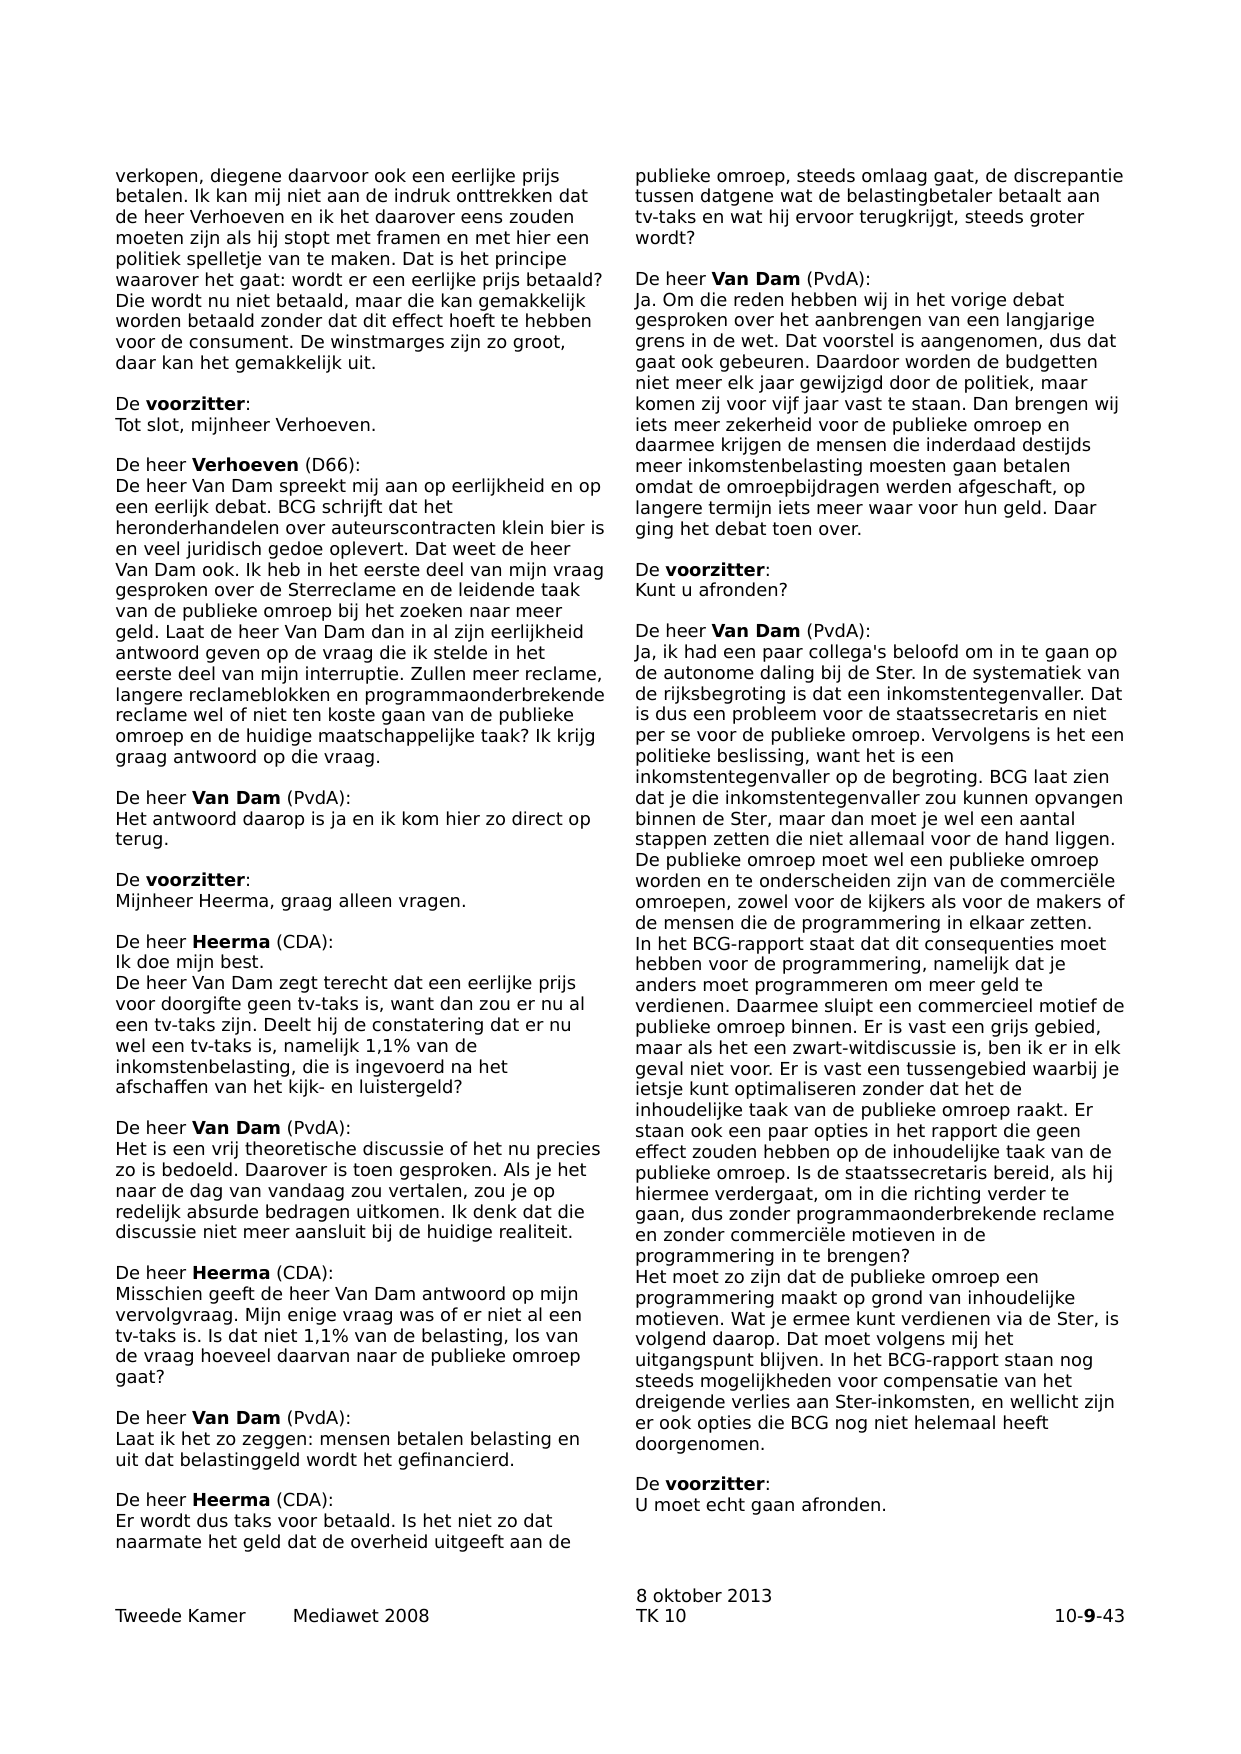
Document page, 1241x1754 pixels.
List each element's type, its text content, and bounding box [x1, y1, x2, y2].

text De heer Van Dam spreekt mij aan op eerlijkheid en op een eerlijk debat. BCG schrijft dat het heronderhandelen over auteurscontracten klein bier is en veel juridisch gedoe oplevert. Dat weet de heer Van Dam ook. Ik heb in het eerste deel van mijn vraag gesproken over de Sterreclame en de leidende taak van de publieke omroep bij het zoeken naar meer geld. Laat de heer Van Dam dan in al zijn eerlijkheid antwoord geven op de vraag die ik stelde in het eerste deel van mijn interruptie. Zullen meer reclame, langere reclameblokken en programmaonderbrekende reclame wel of niet ten koste gaan van de publieke omroep en de huidige maatschappelijke taak? Ik krijg graag antwoord op die vraag. [115, 476, 605, 768]
text Mijnheer Heerma, graag alleen vragen. [115, 891, 605, 912]
text Het moet zo zijn dat de publieke omroep een programmering maakt op grond van inhoudelijke motieven. Wat je ermee kunt verdienen via de Ster, is volgend daarop. Dat moet volgens mij het uitgangspunt blijven. In het BCG-rapport staan nog steeds mogelijkheden voor compensatie van het dreigende verlies aan Ster-inkomsten, en wellicht zijn er ook opties die BCG nog niet helemaal heeft doorgenomen. [635, 1267, 1125, 1454]
text De voorzitter: [115, 870, 605, 891]
text De heer Van Dam (PvdA): [115, 1408, 605, 1429]
text U moet echt gaan afronden. [635, 1495, 1125, 1516]
text De heer Van Dam (PvdA): [115, 788, 605, 808]
text De voorzitter: [635, 1474, 1125, 1495]
text De heer Heerma (CDA): [115, 1263, 605, 1284]
text Er wordt dus taks voor betaald. Is het niet zo dat naarmate het geld dat de overheid uitgeeft aan de [115, 1511, 605, 1553]
text Misschien geeft de heer Van Dam antwoord op mijn vervolgvraag. Mijn enige vraag was of er niet al een tv-taks is. Is dat niet 1,1% van de belasting, los van de vraag hoeveel daarvan naar de publieke omroep gaat? [115, 1284, 605, 1388]
text Ja. Om die reden hebben wij in het vorige debat gesproken over het aanbrengen van een langjarige grens in de wet. Dat voorstel is aangenomen, dus dat gaat ook gebeuren. Daardoor worden de budgetten niet meer elk jaar gewijzigd door de politiek, maar komen zij voor vijf jaar vast te staan. Dan brengen wij iets meer zekerheid voor de publieke omroep en daarmee krijgen de mensen die inderdaad destijds meer inkomstenbelasting moesten gaan betalen omdat de omroepbijdragen werden afgeschaft, op langere termijn iets meer waar voor hun geld. Daar ging het debat toen over. [635, 289, 1125, 539]
text verkopen, diegene daarvoor ook een eerlijke prijs betalen. Ik kan mij niet aan de indruk onttrekken dat de heer Verhoeven en ik het daarover eens zouden moeten zijn als hij stopt met framen en met hier een politiek spelletje van te maken. Dat is het principe waarover het gaat: wordt er een eerlijke prijs betaald? Die wordt nu niet betaald, maar die kan gemakkelijk worden betaald zonder dat dit effect hoeft te hebben voor de consument. De winstmarges zijn zo groot, daar kan het gemakkelijk uit. [115, 165, 605, 374]
text Het is een vrij theoretische discussie of het nu precies zo is bedoeld. Daarover is toen gesproken. Als je het naar de dag van vandaag zou vertalen, zou je op redelijk absurde bedragen uitkomen. Ik denk dat die discussie niet meer aansluit bij de huidige realiteit. [115, 1139, 605, 1243]
text Het antwoord daarop is ja en ik kom hier zo direct op terug. [115, 808, 605, 850]
text In het BCG-rapport staat dat dit consequenties moet hebben voor de programmering, namelijk dat je anders moet programmeren om meer geld te verdienen. Daarmee sluipt een commercieel motief de publieke omroep binnen. Er is vast een grijs gebied, maar als het een zwart-witdiscussie is, ben ik er in elk geval niet voor. Er is vast een tussengebied waarbij je ietsje kunt optimaliseren zonder dat het de inhoudelijke taak van de publieke omroep raakt. Er staan ook een paar opties in het rapport die geen effect zouden hebben op de inhoudelijke taak van de publieke omroep. Is de staatssecretaris bereid, als hij hiermee verdergaat, om in die richting verder te gaan, dus zonder programmaonderbrekende reclame en zonder commerciële motieven in de programmering in te brengen? [635, 933, 1125, 1267]
text De heer Verhoeven (D66): [115, 455, 605, 476]
text Laat ik het zo zeggen: mensen betalen belasting en uit dat belastinggeld wordt het gefinancierd. [115, 1429, 605, 1470]
text De voorzitter: [115, 394, 605, 414]
text De heer Van Dam zegt terecht dat een eerlijke prijs voor doorgifte geen tv-taks is, want dan zou er nu al een tv-taks zijn. Deelt hij de constatering dat er nu wel een tv-taks is, namelijk 1,1% van de inkomstenbelasting, die is ingevoerd na het afschaffen van het kijk- en luistergeld? [115, 973, 605, 1098]
text De heer Heerma (CDA): [115, 1490, 605, 1511]
text Tot slot, mijnheer Verhoeven. [115, 414, 605, 435]
text De heer Van Dam (PvdA): [635, 621, 1125, 642]
text Ik doe mijn best. [115, 952, 605, 973]
text publieke omroep, steeds omlaag gaat, de discrepantie tussen datgene wat de belastingbetaler betaalt aan tv-taks en wat hij ervoor terugkrijgt, steeds groter wordt? [635, 165, 1125, 249]
text De heer Van Dam (PvdA): [115, 1118, 605, 1139]
text Kunt u afronden? [635, 580, 1125, 601]
text Ja, ik had een paar collega's beloofd om in te gaan op de autonome daling bij de Ster. In de systematiek van de rijksbegroting is dat een inkomstentegenvaller. Dat is dus een probleem voor de staatssecretaris en niet per se voor de publieke omroep. Vervolgens is het een politieke beslissing, want het is een inkomstentegenvaller op de begroting. BCG laat zien dat je die inkomstentegenvaller zou kunnen opvangen binnen de Ster, maar dan moet je wel een aantal stappen zetten die niet allemaal voor de hand liggen. De publieke omroep moet wel een publieke omroep worden en te onderscheiden zijn van de commerciële omroepen, zowel voor de kijkers als voor de makers of de mensen die de programmering in elkaar zetten. [635, 642, 1125, 933]
text De heer Heerma (CDA): [115, 932, 605, 952]
text De voorzitter: [635, 559, 1125, 580]
text De heer Van Dam (PvdA): [635, 269, 1125, 289]
